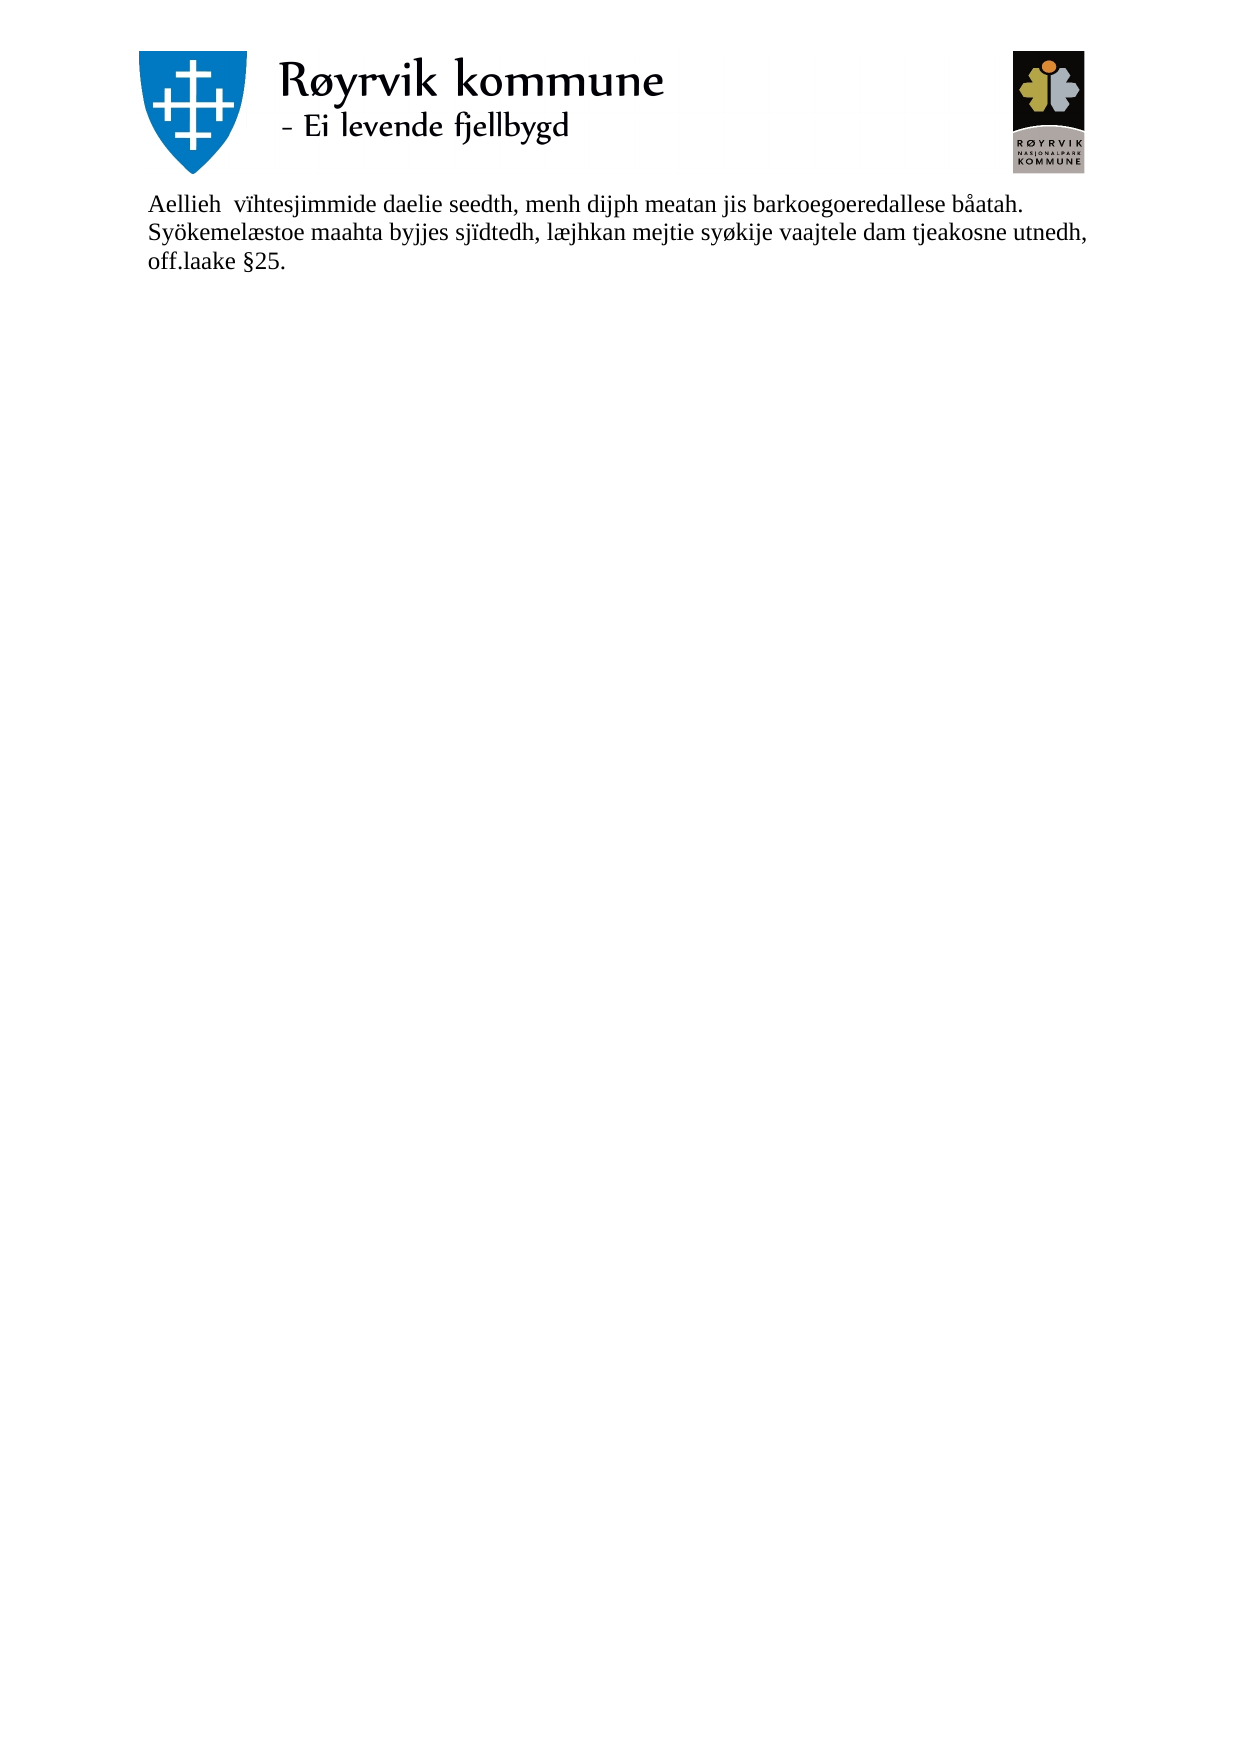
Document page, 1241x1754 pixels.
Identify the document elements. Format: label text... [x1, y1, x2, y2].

text Aellieh vïhtesjimmide daelie seedth, menh dijph meatan jis barkoegoeredallese båatah. Syökemelæstoe maahta byjjes sjïdtedh, læjhkan mejtie syøkije vaajtele dam tjeakosne utnedh, off.laake §25. [148, 189, 1093, 275]
picture [139, 51, 1085, 174]
